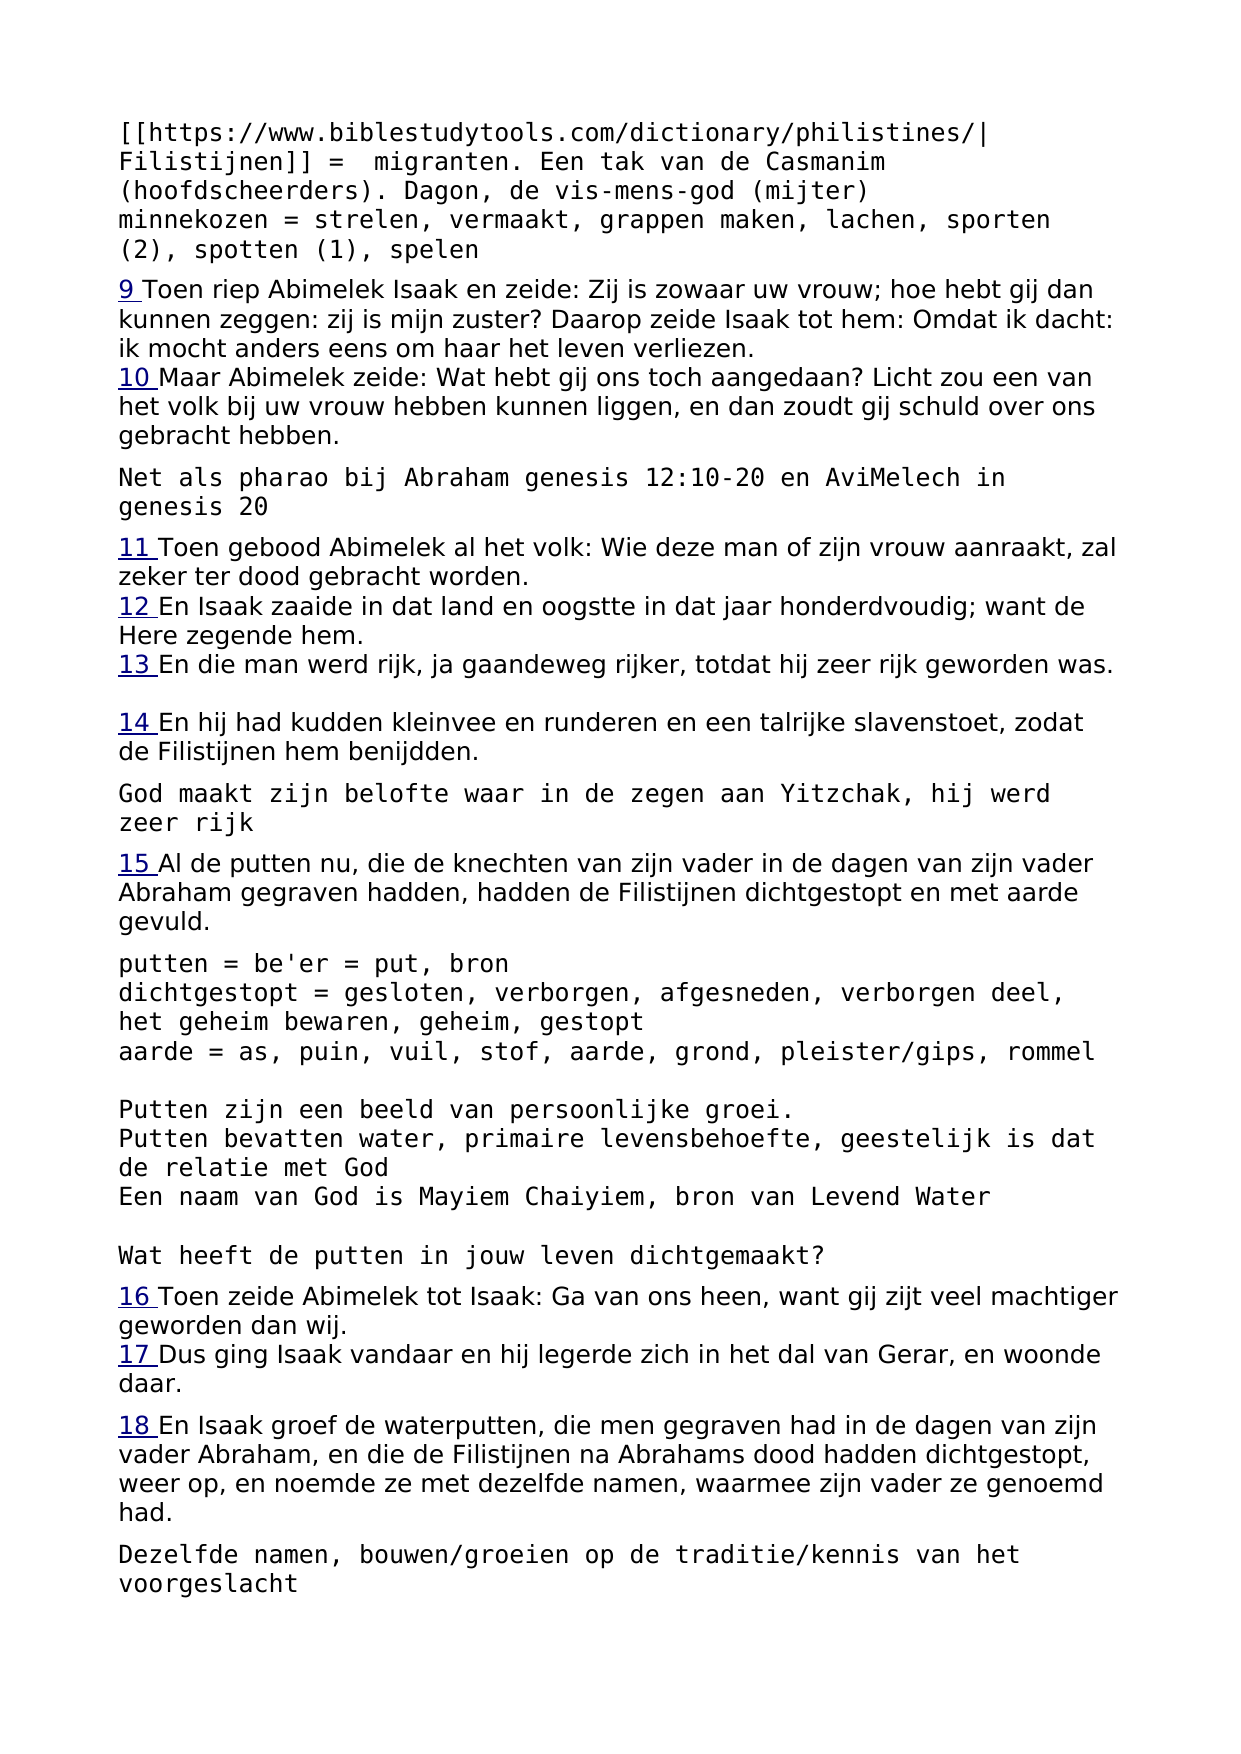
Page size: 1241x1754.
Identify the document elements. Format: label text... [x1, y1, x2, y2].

text 16 Toen zeide Abimelek tot Isaak: Ga van ons heen, want gij zijt veel machtiger geworden dan wij. 17 Dus ging Isaak vandaar en hij legerde zich in het dal van Gerar, en woonde daar. [118, 1282, 1122, 1398]
text Net als pharao bij Abraham genesis 12:10-20 en AviMelech in genesis 20 [118, 463, 1122, 522]
text 9 Toen riep Abimelek Isaak en zeide: Zij is zowaar uw vrouw; hoe hebt gij dan kunnen zeggen: zij is mijn zuster? Daarop zeide Isaak tot hem: Omdat ik dacht: ik mocht anders eens om haar het leven verliezen. 10 Maar Abimelek zeide: Wat hebt gij ons toch aangedaan? Licht zou een van het volk bij uw vrouw hebben kunnen liggen, en dan zoudt gij schuld over ons gebracht hebben. [118, 276, 1122, 451]
text 11 Toen gebood Abimelek al het volk: Wie deze man of zijn vrouw aanraakt, zal zeker ter dood gebracht worden. 12 En Isaak zaaide in dat land en oogstte in dat jaar honderdvoudig; want de Here zegende hem. 13 En die man werd rijk, ja gaandeweg rijker, totdat hij zeer rijk geworden was. 14 En hij had kudden kleinvee en runderen en een talrijke slavenstoet, zodat de Filistijnen hem benijdden. [118, 533, 1122, 767]
text [[https://www.biblestudytools.com/dictionary/philistines/|Filistijnen]] = migranten. Een tak van de Casmanim (hoofdscheerders). Dagon, de vis-mens-god (mijter) minnekozen = strelen, vermaakt, grappen maken, lachen, sporten (2), spotten (1), spelen [118, 118, 1122, 264]
text Dezelfde namen, bouwen/groeien op de traditie/kennis van het voorgeslacht [118, 1540, 1122, 1598]
text 15 Al de putten nu, die de knechten van zijn vader in de dagen van zijn vader Abraham gegraven hadden, hadden de Filistijnen dichtgestopt en met aarde gevuld. [118, 849, 1122, 937]
text 18 En Isaak groef de waterputten, die men gegraven had in de dagen van zijn vader Abraham, en die de Filistijnen na Abrahams dood hadden dichtgestopt, weer op, en noemde ze met dezelfde namen, waarmee zijn vader ze genoemd had. [118, 1411, 1122, 1528]
text putten = be'er = put, bron dichtgestopt = gesloten, verborgen, afgesneden, verborgen deel, het geheim bewaren, geheim, gestopt aarde = as, puin, vuil, stof, aarde, grond, pleister/gips, rommel Putten zijn een beeld van persoonlijke groei. Putten bevatten water, primaire levensbehoefte, geestelijk is dat de relatie met God Een naam van God is Mayiem Chaiyiem, bron van Levend Water Wat heeft de putten in jouw leven dichtgemaakt? [118, 949, 1122, 1270]
text God maakt zijn belofte waar in de zegen aan Yitzchak, hij werd zeer rijk [118, 779, 1122, 837]
